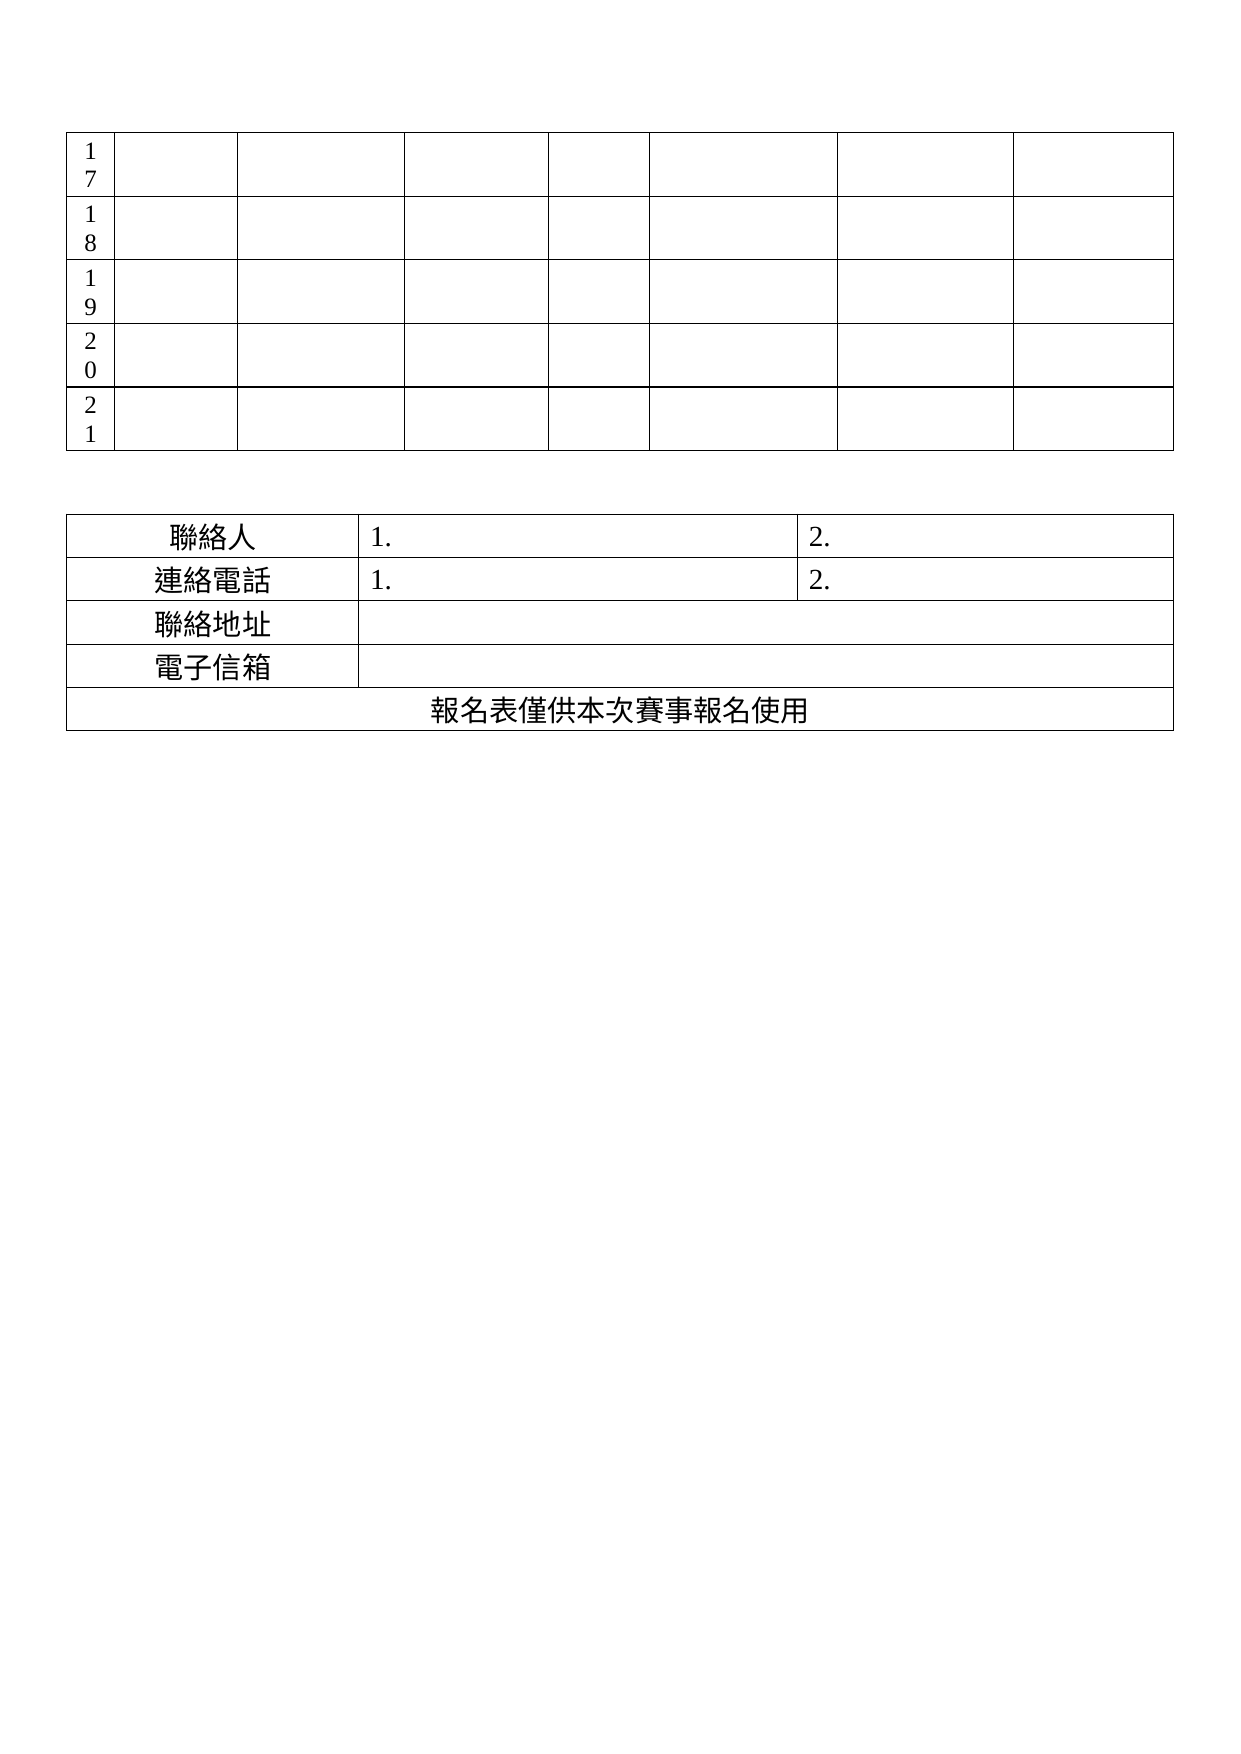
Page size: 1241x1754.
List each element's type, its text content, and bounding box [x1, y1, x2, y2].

table_cell [238, 133, 404, 196]
table_header 聯絡人 [67, 515, 358, 557]
table_cell [838, 388, 1013, 450]
table_cell [405, 260, 548, 323]
table_cell [549, 197, 649, 259]
table_cell [238, 388, 404, 450]
table_cell [405, 133, 548, 196]
table_cell [115, 324, 237, 386]
table_cell [838, 260, 1013, 323]
table_cell 19 [67, 260, 114, 323]
table_cell [1014, 324, 1173, 386]
table_cell [838, 324, 1013, 386]
table_cell [650, 197, 837, 259]
table_cell [115, 197, 237, 259]
table_cell [405, 197, 548, 259]
table_cell [115, 260, 237, 323]
table_cell 報名表僅供本次賽事報名使用 [914, 688, 1173, 730]
table_cell 連絡電話 [67, 558, 358, 600]
table_cell [650, 324, 837, 386]
table_cell 20 [67, 324, 114, 386]
table_cell 17 [67, 133, 114, 196]
table_cell 1. [359, 558, 797, 600]
table_cell [238, 260, 404, 323]
table_cell [359, 601, 1173, 643]
table_cell [115, 133, 237, 196]
table_cell [359, 645, 1173, 687]
table_cell 電子信箱 [67, 645, 358, 687]
table_cell [405, 324, 548, 386]
table_cell [650, 133, 837, 196]
table_cell [838, 197, 1013, 259]
table_cell [115, 388, 237, 450]
table_cell [1014, 197, 1173, 259]
table_cell [650, 388, 837, 450]
table_cell [549, 324, 649, 386]
table_cell [1014, 260, 1173, 323]
table_header 1. [359, 515, 797, 557]
table_cell 18 [67, 197, 114, 259]
table_cell [1014, 388, 1173, 450]
table_cell [650, 260, 837, 323]
table_cell [549, 133, 649, 196]
table_cell 21 [67, 388, 114, 450]
table_cell [549, 260, 649, 323]
table_cell [238, 197, 404, 259]
table_cell [1014, 133, 1173, 196]
table_cell [838, 133, 1013, 196]
table_cell 報名表僅供本次賽事報名使用 [67, 688, 327, 730]
table_header 2. [798, 515, 1173, 557]
table_cell [549, 388, 649, 450]
table_cell [405, 388, 548, 450]
table_cell 聯絡地址 [67, 601, 358, 643]
table_cell 2. [798, 558, 1173, 600]
table_cell [238, 324, 404, 386]
